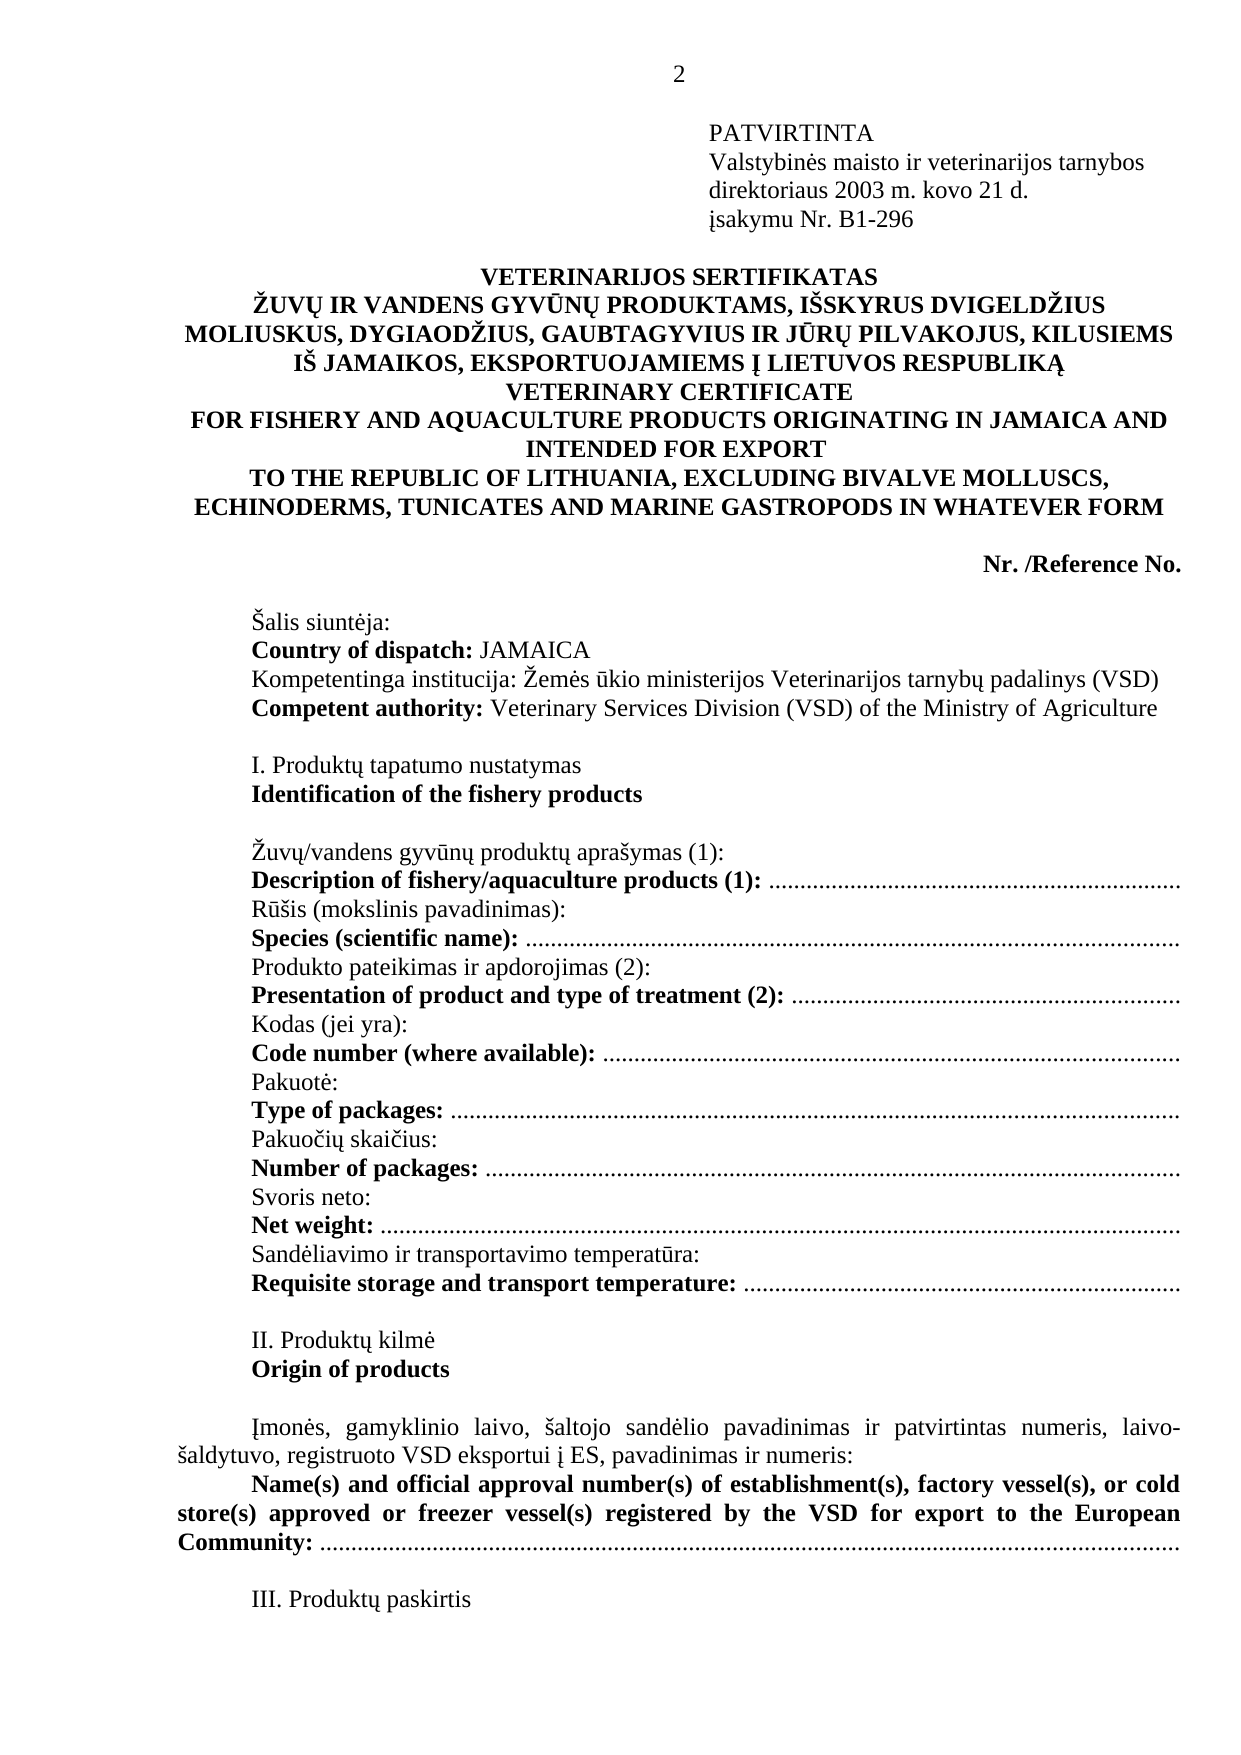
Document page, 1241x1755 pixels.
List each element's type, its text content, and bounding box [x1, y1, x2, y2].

text Žuvų/vandens gyvūnų produktų aprašymas (1): [177, 837, 1181, 866]
text Identification of the fishery products [177, 779, 1181, 808]
text Presentation of product and type of treatment (2): [177, 981, 1181, 1009]
text Competent authority: Veterinary Services Division (VSD) of the Ministry of Agriculture [177, 693, 1181, 722]
text Origin of products [177, 1354, 1181, 1383]
text VETERINARY CERTIFICATE [177, 377, 1181, 406]
text VETERINARIJOS SERTIFIKATAS [177, 262, 1181, 291]
text Code number (where available): [177, 1038, 1181, 1067]
text Svoris neto: [177, 1182, 1181, 1211]
text Net weight: [177, 1211, 1181, 1239]
text Nr. /Reference No. [177, 549, 1181, 578]
text Pakuočių skaičius: [177, 1124, 1181, 1153]
text Produkto pateikimas ir apdorojimas (2): [177, 952, 1181, 981]
text Requisite storage and transport temperature: [177, 1268, 1181, 1297]
text Įmonės, gamyklinio laivo, šaltojo sandėlio pavadinimas ir patvirtintas numeris, laivo-šaldytuvo, registruoto VSD eksportui į ES, pavadinimas ir numeris: [177, 1412, 1181, 1469]
text Species (scientific name): [177, 923, 1181, 952]
text Kompetentinga institucija: Žemės ūkio ministerijos Veterinarijos tarnybų padalinys (VSD) [177, 664, 1181, 693]
text Valstybinės maisto ir veterinarijos tarnybos [177, 147, 1181, 176]
text I. Produktų tapatumo nustatymas [177, 751, 1181, 779]
text II. Produktų kilmė [177, 1326, 1181, 1354]
text Pakuotė: [177, 1067, 1181, 1096]
text Number of packages: [177, 1153, 1181, 1182]
text for fishery and aquaculture products originating in JAMAICA and intended for export to the REPUBLIC OF LITHUANIA, excluding BIVALVE MOLLUSCS, echinoderms, tunicates and marine gastropods in whatever form [177, 406, 1181, 521]
text Sandėliavimo ir transportavimo temperatūra: [177, 1239, 1181, 1268]
text Type of packages: [177, 1096, 1181, 1124]
text PATVIRTINTA [177, 118, 1181, 147]
text direktoriaus 2003 m. kovo 21 d. [177, 176, 1181, 204]
text III. Produktų paskirtis [177, 1584, 1181, 1613]
text Rūšis (mokslinis pavadinimas): [177, 894, 1181, 923]
text Country of dispatch: JAMAICA [177, 636, 1181, 664]
text ŽUVŲ IR VANDENS GYVŪNŲ PRODUKTAMS, IŠSKYRUS dvigeldžius moliuskus, DYGIAODŽIUS, GAUBTAGYVIUS IR JŪRŲ PILVAKOJUS, KILUSIEMS IŠ JAMAIKOS, EKSPORTUOJAMIEMS Į LIETUVOS RESPUBLIKĄ [177, 291, 1181, 377]
text įsakymu Nr. B1-296 [177, 204, 1181, 233]
text Šalis siuntėja: [177, 607, 1181, 636]
text Name(s) and official approval number(s) of establishment(s), factory vessel(s), or cold store(s) approved or freezer vessel(s) registered by the VSD for export to the European Community: [177, 1469, 1181, 1556]
text Description of fishery/aquaculture products (1): [177, 866, 1181, 894]
text Kodas (jei yra): [177, 1009, 1181, 1038]
